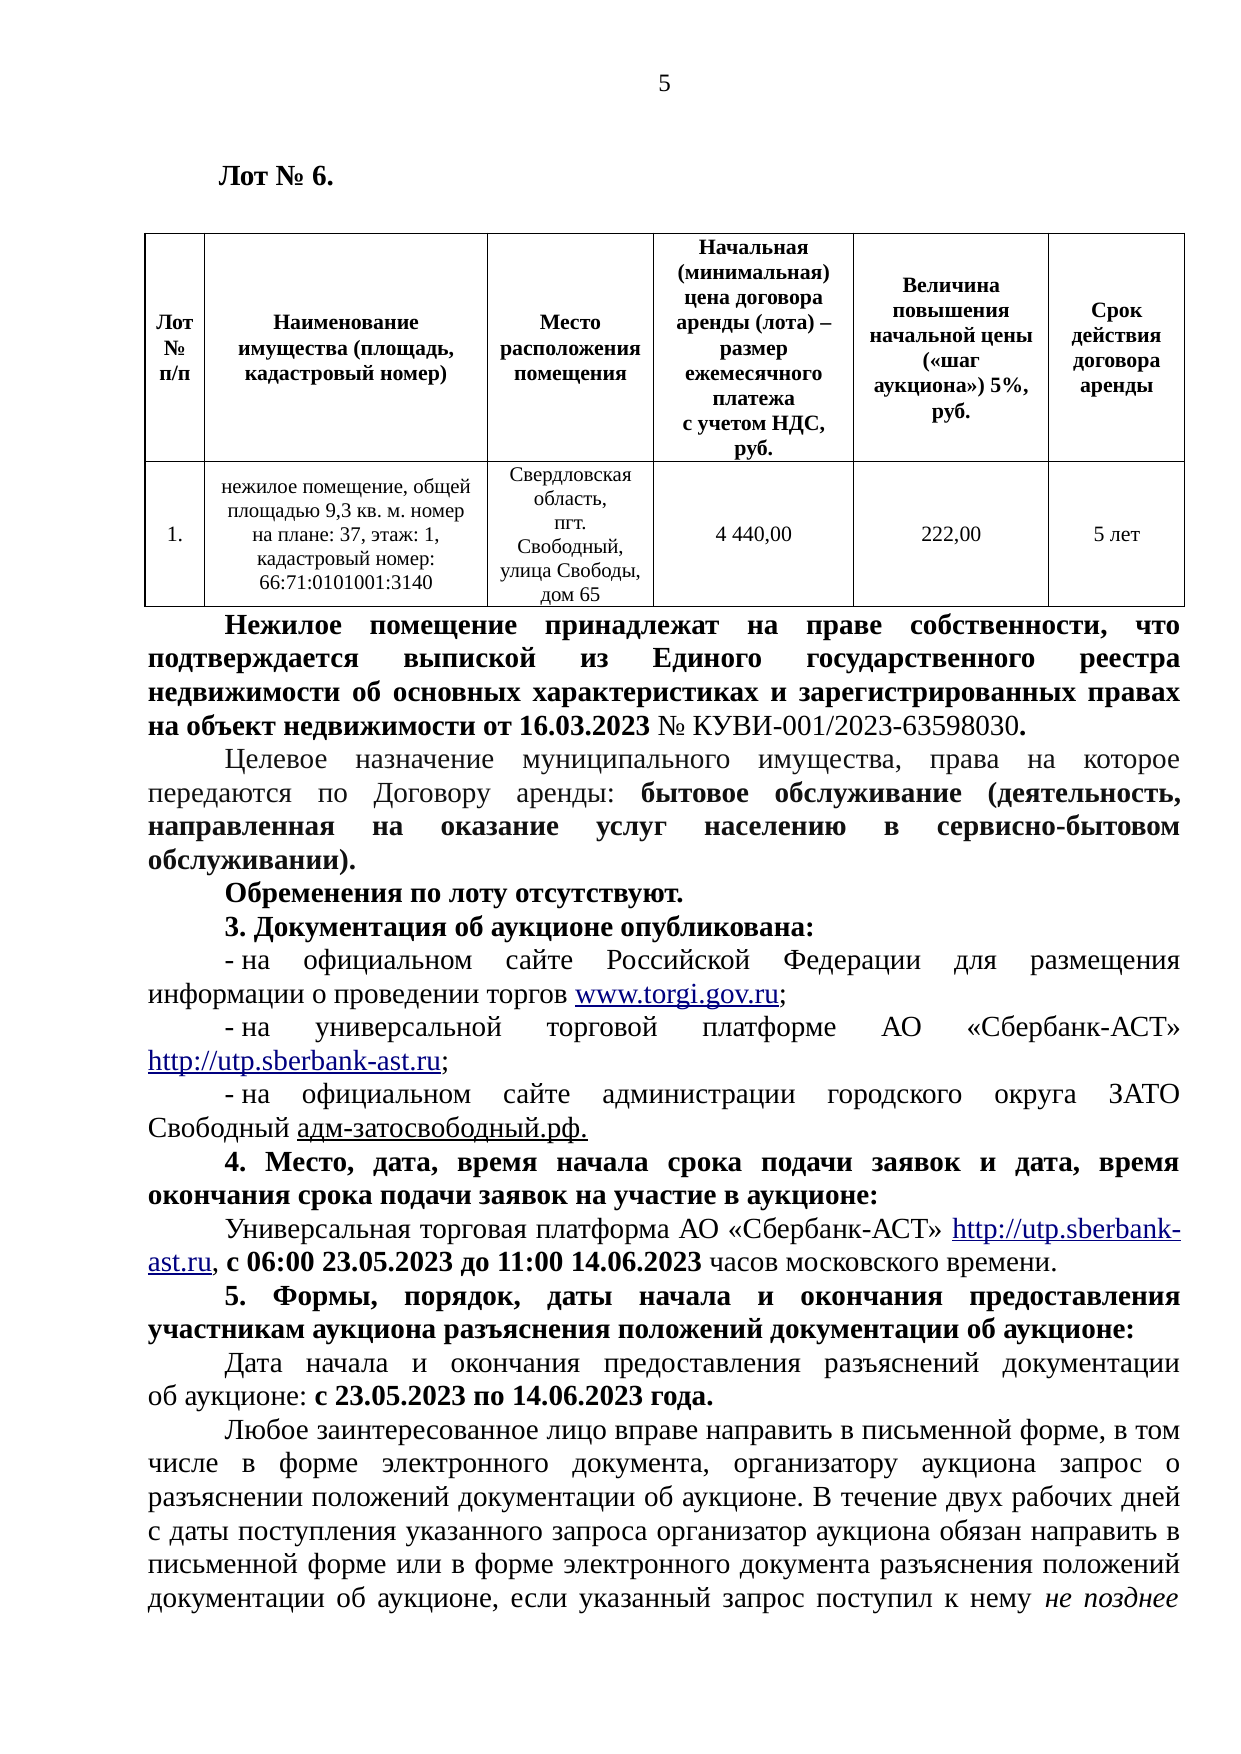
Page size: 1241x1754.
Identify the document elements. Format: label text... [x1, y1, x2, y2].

text Универсальная торговая платформа АО «Сбербанк-АСТ» http://utp.sberbank-ast.ru, с 06:00 23.05.2023 до 11:00 14.06.2023 часов московского времени. [148, 1211, 1181, 1278]
text 5. Формы, порядок, даты начала и окончания предоставления участникам аукциона разъяснения положений документации об аукционе: [148, 1278, 1181, 1345]
table_cell 1. [146, 462, 204, 606]
text 3. Документация об аукционе опубликована: [148, 909, 1181, 942]
table_header Начальная (минимальная) цена договора аренды (лота) – размер ежемесячного платежа с учетом НДС, руб. [654, 234, 853, 461]
table_cell 222,00 [854, 462, 1048, 606]
table_header Величина повышения начальной цены («шаг аукциона») 5%, руб. [854, 234, 1048, 461]
text - на универсальной торговой платформе АО «Сбербанк-АСТ» http://utp.sberbank-ast.ru; [148, 1009, 1181, 1077]
text Целевое назначение муниципального имущества, права на которое передаются по Договору аренды: бытовое обслуживание (деятельность, направленная на оказание услуг населению в сервисно-бытовом обслуживании). [148, 741, 1181, 875]
text - на официальном сайте Российской Федерации для размещения информации о проведении торгов www.torgi.gov.ru; [148, 942, 1181, 1009]
text - на официальном сайте администрации городского округа ЗАТО Свободный адм-затосвободный.рф. [148, 1077, 1181, 1144]
text 4. Место, дата, время начала срока подачи заявок и дата, время окончания срока подачи заявок на участие в аукционе: [148, 1144, 1181, 1211]
table_cell нежилое помещение, общей площадью 9,3 кв. м. номер на плане: 37, этаж: 1, кадастровый номер: 66:71:0101001:3140 [205, 462, 487, 606]
table_header Место расположения помещения [488, 234, 653, 461]
text Дата начала и окончания предоставления разъяснений документации об аукционе: с 23.05.2023 по 14.06.2023 года. [148, 1345, 1181, 1412]
table_cell 5 лет [1049, 462, 1184, 606]
table_cell 4 440,00 [654, 462, 853, 606]
text Нежилое помещение принадлежат на праве собственности, что подтверждается выпиской из Единого государственного реестра недвижимости об основных характеристиках и зарегистрированных правах на объект недвижимости от 16.03.2023 № КУВИ-001/2023-63598030. [148, 607, 1181, 741]
table_header Наименование имущества (площадь, кадастровый номер) [205, 234, 487, 461]
table_cell Свердловская область, пгт. Свободный, улица Свободы, дом 65 [488, 462, 653, 606]
table_header Срок действия договора аренды [1049, 234, 1184, 461]
text Любое заинтересованное лицо вправе направить в письменной форме, в том числе в форме электронного документа, организатору аукциона запрос о разъяснении положений документации об аукционе. В течение двух рабочих дней с даты поступления указанного запроса организатор аукциона обязан направить в письменной форме или в форме электронного документа разъяснения положений документации об аукционе, если указанный запрос поступил к нему не позднее [148, 1412, 1181, 1613]
text Обременения по лоту отсутствуют. [148, 875, 1181, 909]
table_header Лот № п/п [146, 234, 204, 461]
text Лот № 6. [148, 158, 1181, 192]
